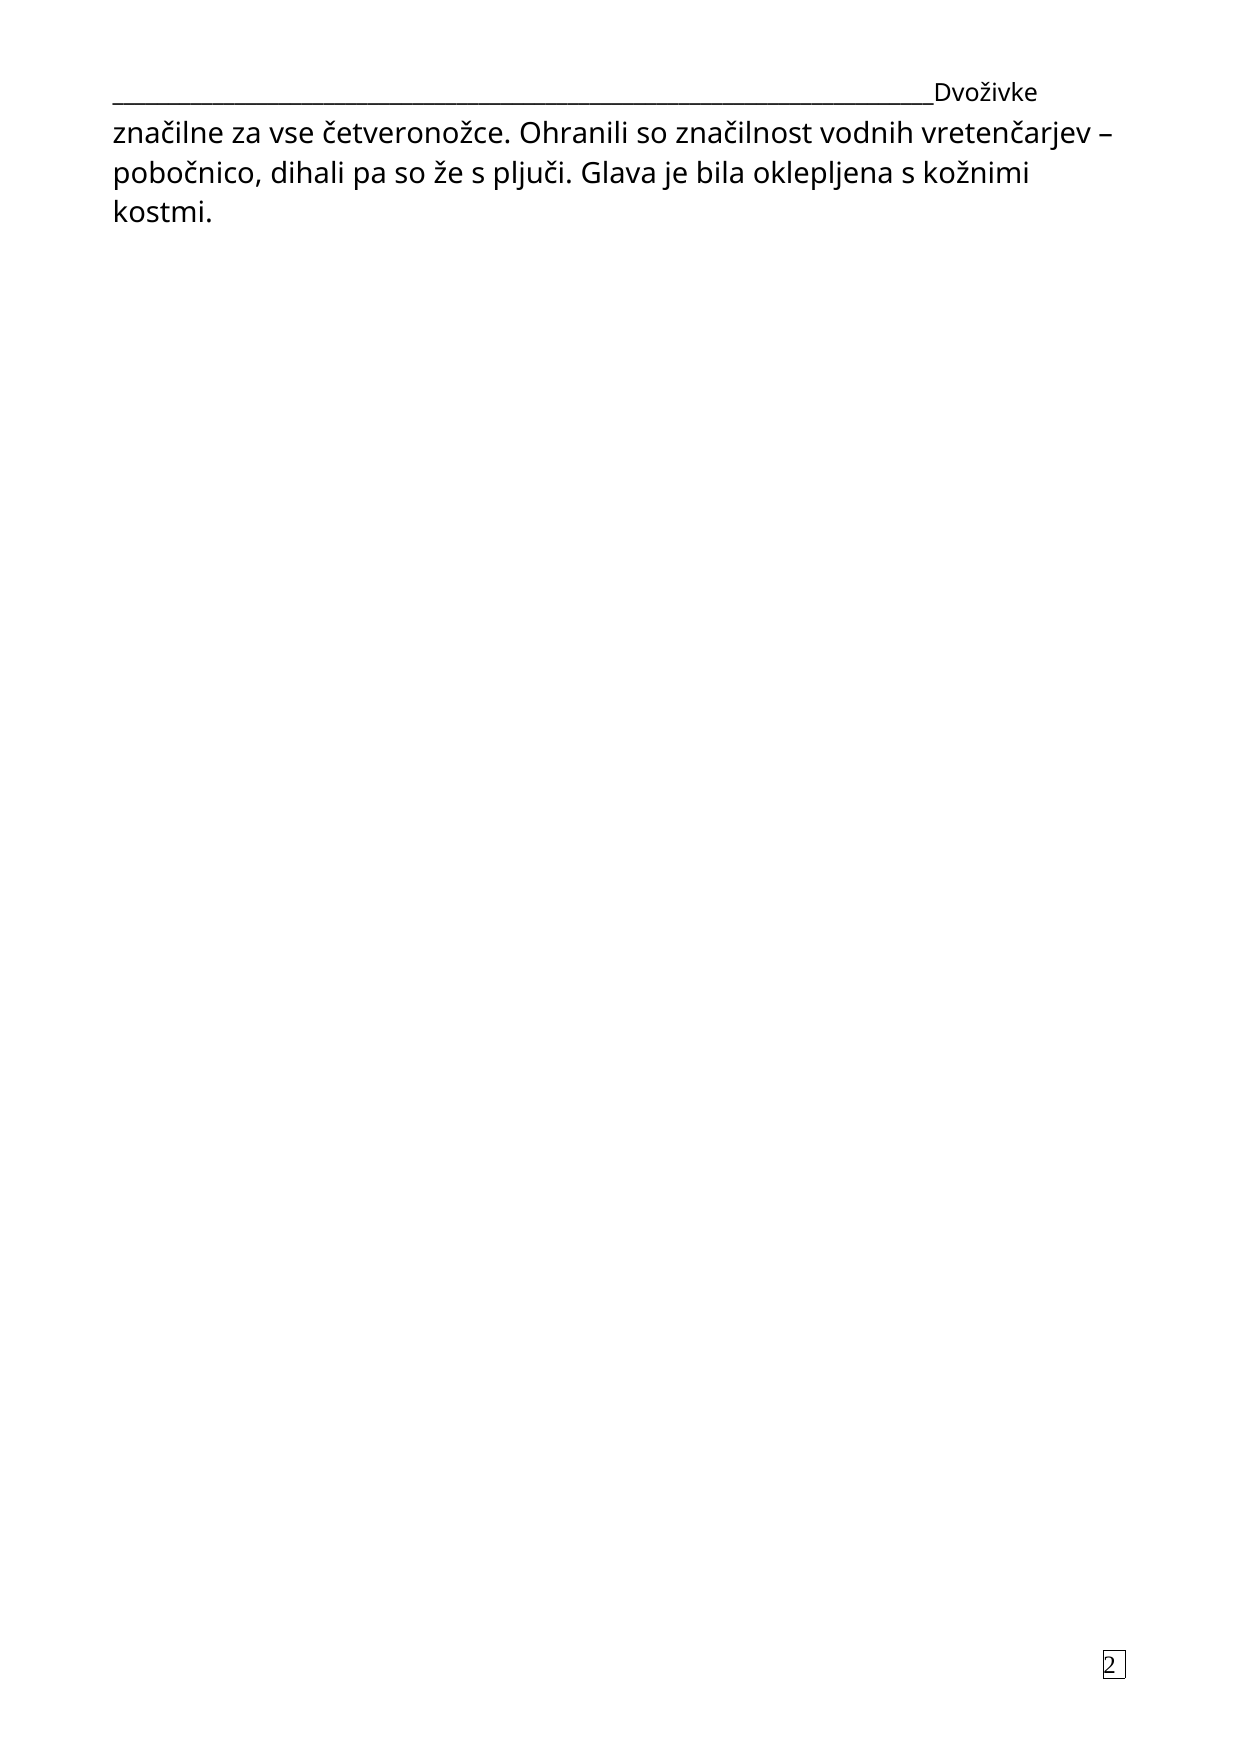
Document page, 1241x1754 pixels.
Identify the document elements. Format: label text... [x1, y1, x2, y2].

text značilne za vse četveronožce. Ohranili so značilnost vodnih vretenčarjev – pobočnico, dihali pa so že s pljuči. Glava je bila oklepljena s kožnimi kostmi. [112, 112, 1125, 231]
